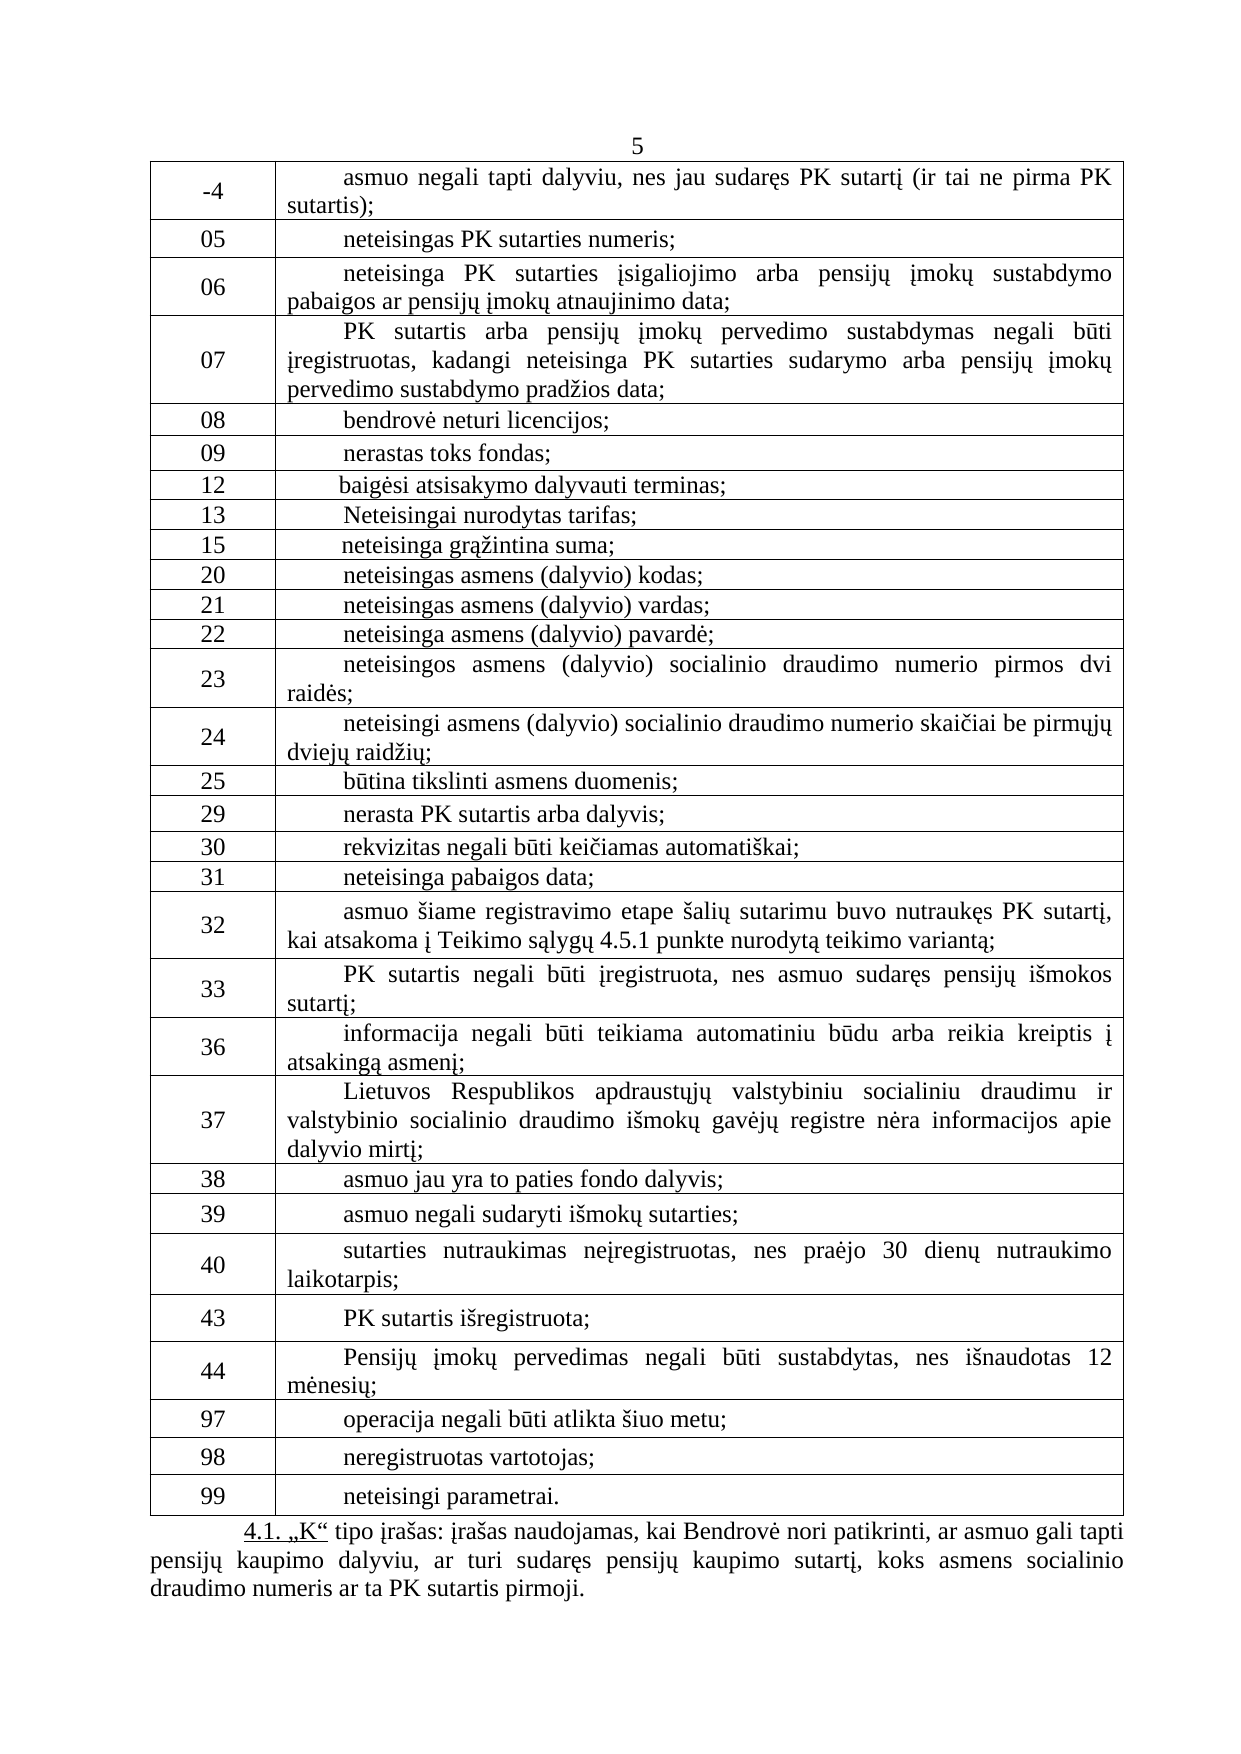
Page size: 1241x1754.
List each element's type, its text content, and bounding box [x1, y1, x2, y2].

table_cell 06 [151, 258, 275, 315]
table_cell 32 [151, 892, 275, 958]
table_cell PK sutartis arba pensijų įmokų pervedimo sustabdymas negali būti įregistruotas, kadangi neteisinga PK sutarties sudarymo arba pensijų įmokų pervedimo sustabdymo pradžios data; [276, 316, 1123, 402]
table_cell neteisingas PK sutarties numeris; [276, 220, 1123, 257]
table_cell Lietuvos Respublikos apdraustųjų valstybiniu socialiniu draudimu ir valstybinio socialinio draudimo išmokų gavėjų registre nėra informacijos apie dalyvio mirtį; [276, 1076, 1123, 1163]
table_cell rekvizitas negali būti keičiamas automatiškai; [276, 832, 1123, 861]
table_cell PK sutartis išregistruota; [276, 1295, 1123, 1341]
table_cell 98 [151, 1438, 275, 1474]
table_cell 25 [151, 766, 275, 795]
table_cell 29 [151, 796, 275, 831]
table_cell 08 [151, 404, 275, 435]
table_cell 38 [151, 1164, 275, 1192]
table_cell PK sutartis negali būti įregistruota, nes asmuo sudaręs pensijų išmokos sutartį; [276, 959, 1123, 1017]
table_cell 15 [151, 530, 275, 559]
table_cell 43 [151, 1295, 275, 1341]
table_cell asmuo jau yra to paties fondo dalyvis; [276, 1164, 1123, 1192]
table_cell 24 [151, 708, 275, 765]
table_cell informacija negali būti teikiama automatiniu būdu arba reikia kreiptis į atsakingą asmenį; [276, 1018, 1123, 1075]
table_cell 40 [151, 1234, 275, 1294]
table_cell 44 [151, 1342, 275, 1399]
table_cell 22 [151, 620, 275, 648]
table_cell neteisinga grąžintina suma; [276, 530, 1123, 559]
table_cell 33 [151, 959, 275, 1017]
table_cell baigėsi atsisakymo dalyvauti terminas; [276, 471, 1123, 499]
table_cell 21 [151, 590, 275, 618]
text 4.1. „K“ tipo įrašas: įrašas naudojamas, kai Bendrovė nori patikrinti, ar asmuo gali tapti pensijų kaupimo dalyviu, ar turi sudaręs pensijų kaupimo sutartį, koks asmens socialinio draudimo numeris ar ta PK sutartis pirmoji. [150, 1516, 1125, 1602]
table_cell Neteisingai nurodytas tarifas; [276, 500, 1123, 529]
table_cell 20 [151, 560, 275, 589]
table_cell neregistruotas vartotojas; [276, 1438, 1123, 1474]
table_cell neteisingi parametrai. [276, 1475, 1123, 1515]
table_cell 12 [151, 471, 275, 499]
table_cell nerastas toks fondas; [276, 436, 1123, 469]
table_cell bendrovė neturi licencijos; [276, 404, 1123, 435]
table_cell nerasta PK sutartis arba dalyvis; [276, 796, 1123, 831]
table_cell 99 [151, 1475, 275, 1515]
table_cell 30 [151, 832, 275, 861]
table_cell 97 [151, 1400, 275, 1437]
table_cell būtina tikslinti asmens duomenis; [276, 766, 1123, 795]
table_cell Pensijų įmokų pervedimas negali būti sustabdytas, nes išnaudotas 12 mėnesių; [276, 1342, 1123, 1399]
table_cell asmuo negali tapti dalyviu, nes jau sudaręs PK sutartį (ir tai ne pirma PK sutartis); [276, 162, 1123, 219]
table_cell 13 [151, 500, 275, 529]
table_cell neteisinga asmens (dalyvio) pavardė; [276, 620, 1123, 648]
table_cell neteisinga pabaigos data; [276, 862, 1123, 891]
table_cell neteisingas asmens (dalyvio) kodas; [276, 560, 1123, 589]
table_cell 23 [151, 649, 275, 707]
table_cell -4 [151, 162, 275, 219]
table_cell 39 [151, 1194, 275, 1233]
table_cell 07 [151, 316, 275, 402]
table_cell neteisinga PK sutarties įsigaliojimo arba pensijų įmokų sustabdymo pabaigos ar pensijų įmokų atnaujinimo data; [276, 258, 1123, 315]
table_cell 36 [151, 1018, 275, 1075]
table_cell 31 [151, 862, 275, 891]
table_cell neteisingos asmens (dalyvio) socialinio draudimo numerio pirmos dvi raidės; [276, 649, 1123, 707]
table_cell 05 [151, 220, 275, 257]
table_cell neteisingas asmens (dalyvio) vardas; [276, 590, 1123, 618]
table_cell asmuo negali sudaryti išmokų sutarties; [276, 1194, 1123, 1233]
table_cell sutarties nutraukimas neįregistruotas, nes praėjo 30 dienų nutraukimo laikotarpis; [276, 1234, 1123, 1294]
table_cell 09 [151, 436, 275, 469]
table_cell operacija negali būti atlikta šiuo metu; [276, 1400, 1123, 1437]
table_cell asmuo šiame registravimo etape šalių sutarimu buvo nutraukęs PK sutartį, kai atsakoma į Teikimo sąlygų 4.5.1 punkte nurodytą teikimo variantą; [276, 892, 1123, 958]
table_cell neteisingi asmens (dalyvio) socialinio draudimo numerio skaičiai be pirmųjų dviejų raidžių; [276, 708, 1123, 765]
table_cell 37 [151, 1076, 275, 1163]
